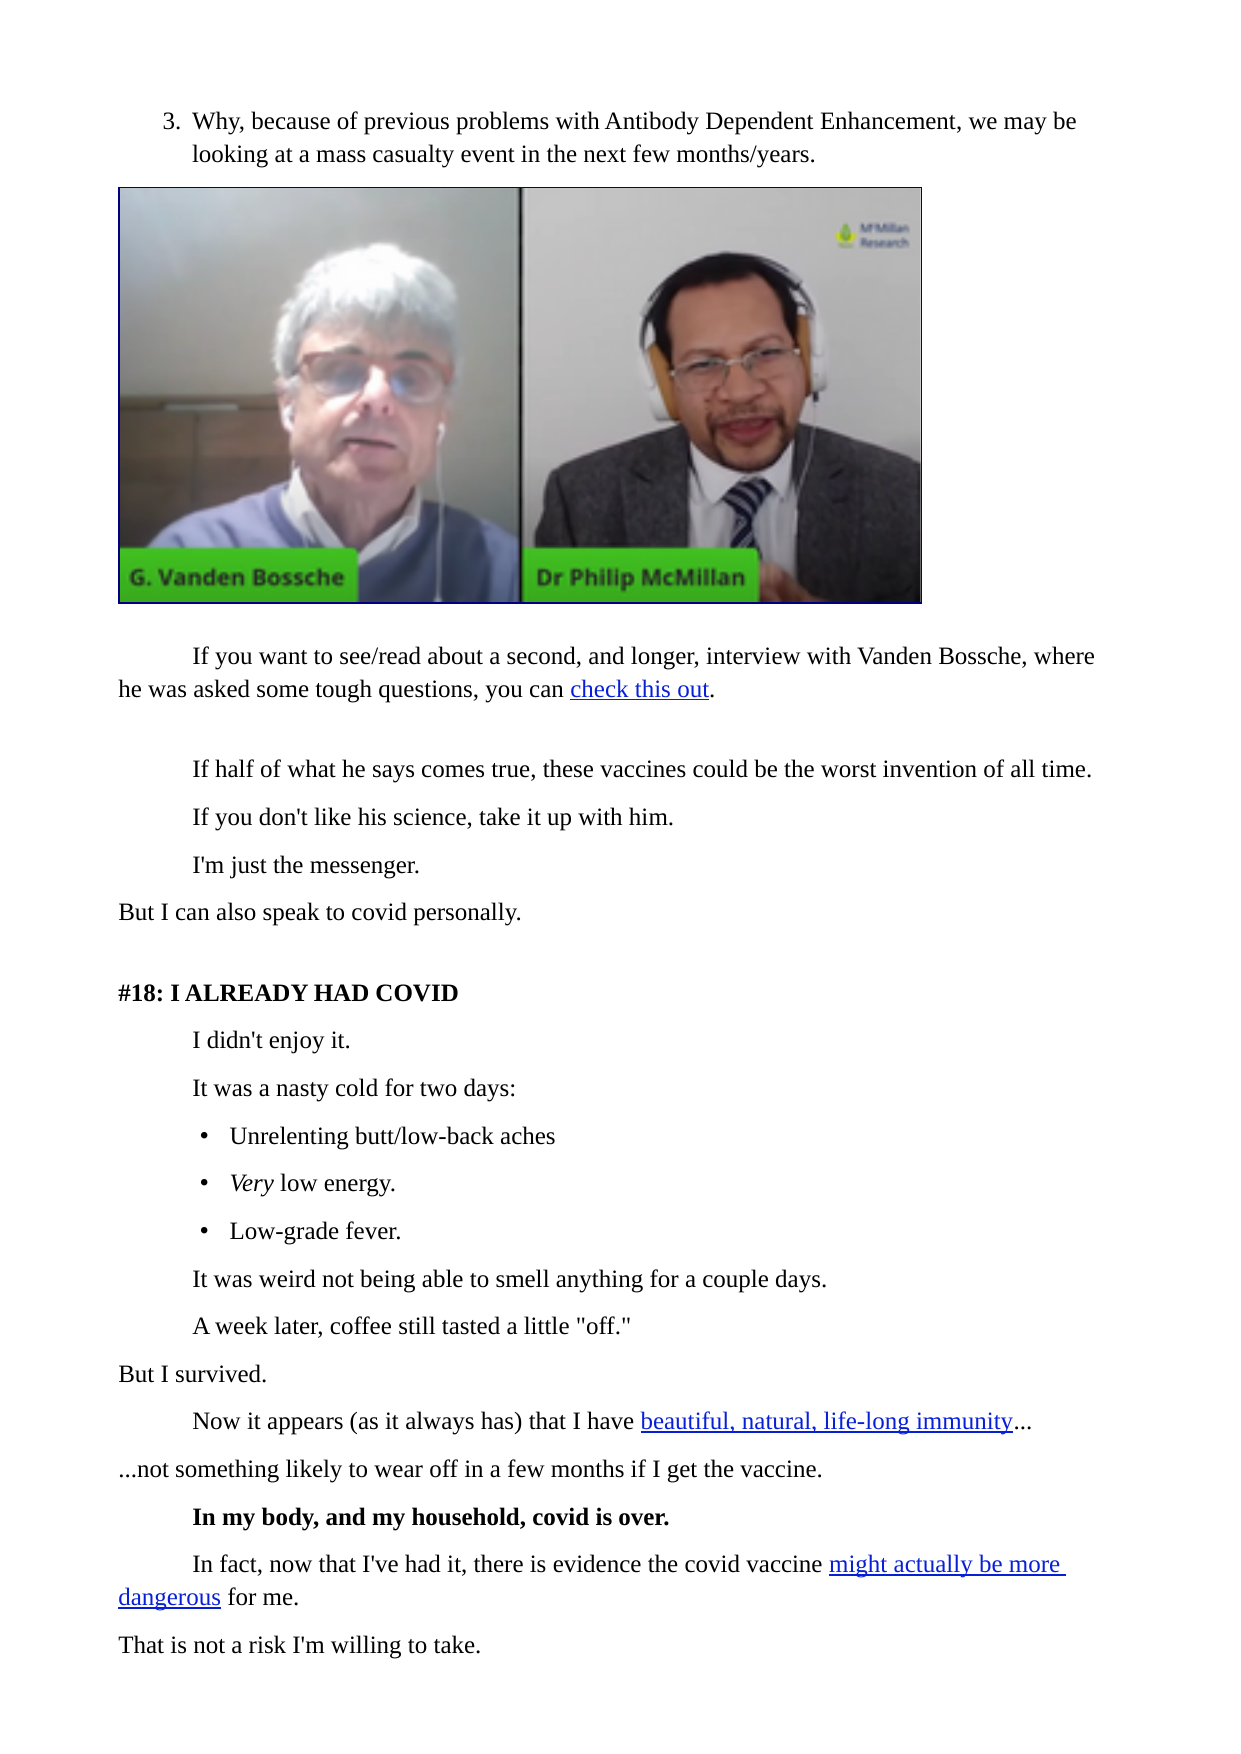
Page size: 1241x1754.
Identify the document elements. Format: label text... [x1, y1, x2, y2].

picture [120, 188, 921, 602]
text #18: I ALREADY HAD COVID [118, 945, 1122, 1007]
text That is not a risk I'm willing to take. [118, 1630, 1122, 1659]
list Unrelenting butt/low-back aches [200, 1121, 1122, 1149]
text In fact, now that I've had it, there is evidence the covid vaccine might actually be more dangerous for me. [118, 1549, 1122, 1611]
text But I survived. [118, 1359, 1122, 1388]
text It was a nasty cold for two days: [118, 1073, 1122, 1102]
list Why, because of previous problems with Antibody Dependent Enhancement, we may be looking at a mass casualty event in the next few months/years. [162, 106, 1122, 168]
text In my body, and my household, covid is over. [118, 1502, 1122, 1530]
text I didn't enjoy it. [118, 1026, 1122, 1054]
text But I can also speak to covid personally. [118, 897, 1122, 926]
text A week later, coffee still tasted a little "off." [118, 1311, 1122, 1340]
text If you want to see/read about a second, and longer, interview with Vanden Bossche, where he was asked some tough questions, you can check this out. [118, 608, 1122, 703]
text I'm just the messenger. [118, 850, 1122, 878]
list Very low energy. [200, 1168, 1122, 1197]
text It was weird not being able to smell anything for a couple days. [118, 1264, 1122, 1292]
text Now it appears (as it always has) that I have beautiful, natural, life-long immunity... [118, 1406, 1122, 1435]
text ...not something likely to wear off in a few months if I get the vaccine. [118, 1454, 1122, 1483]
text If you don't like his science, take it up with him. [118, 802, 1122, 831]
text If half of what he says comes true, these vaccines could be the worst invention of all time. [118, 722, 1122, 783]
list Low-grade fever. [200, 1216, 1122, 1245]
